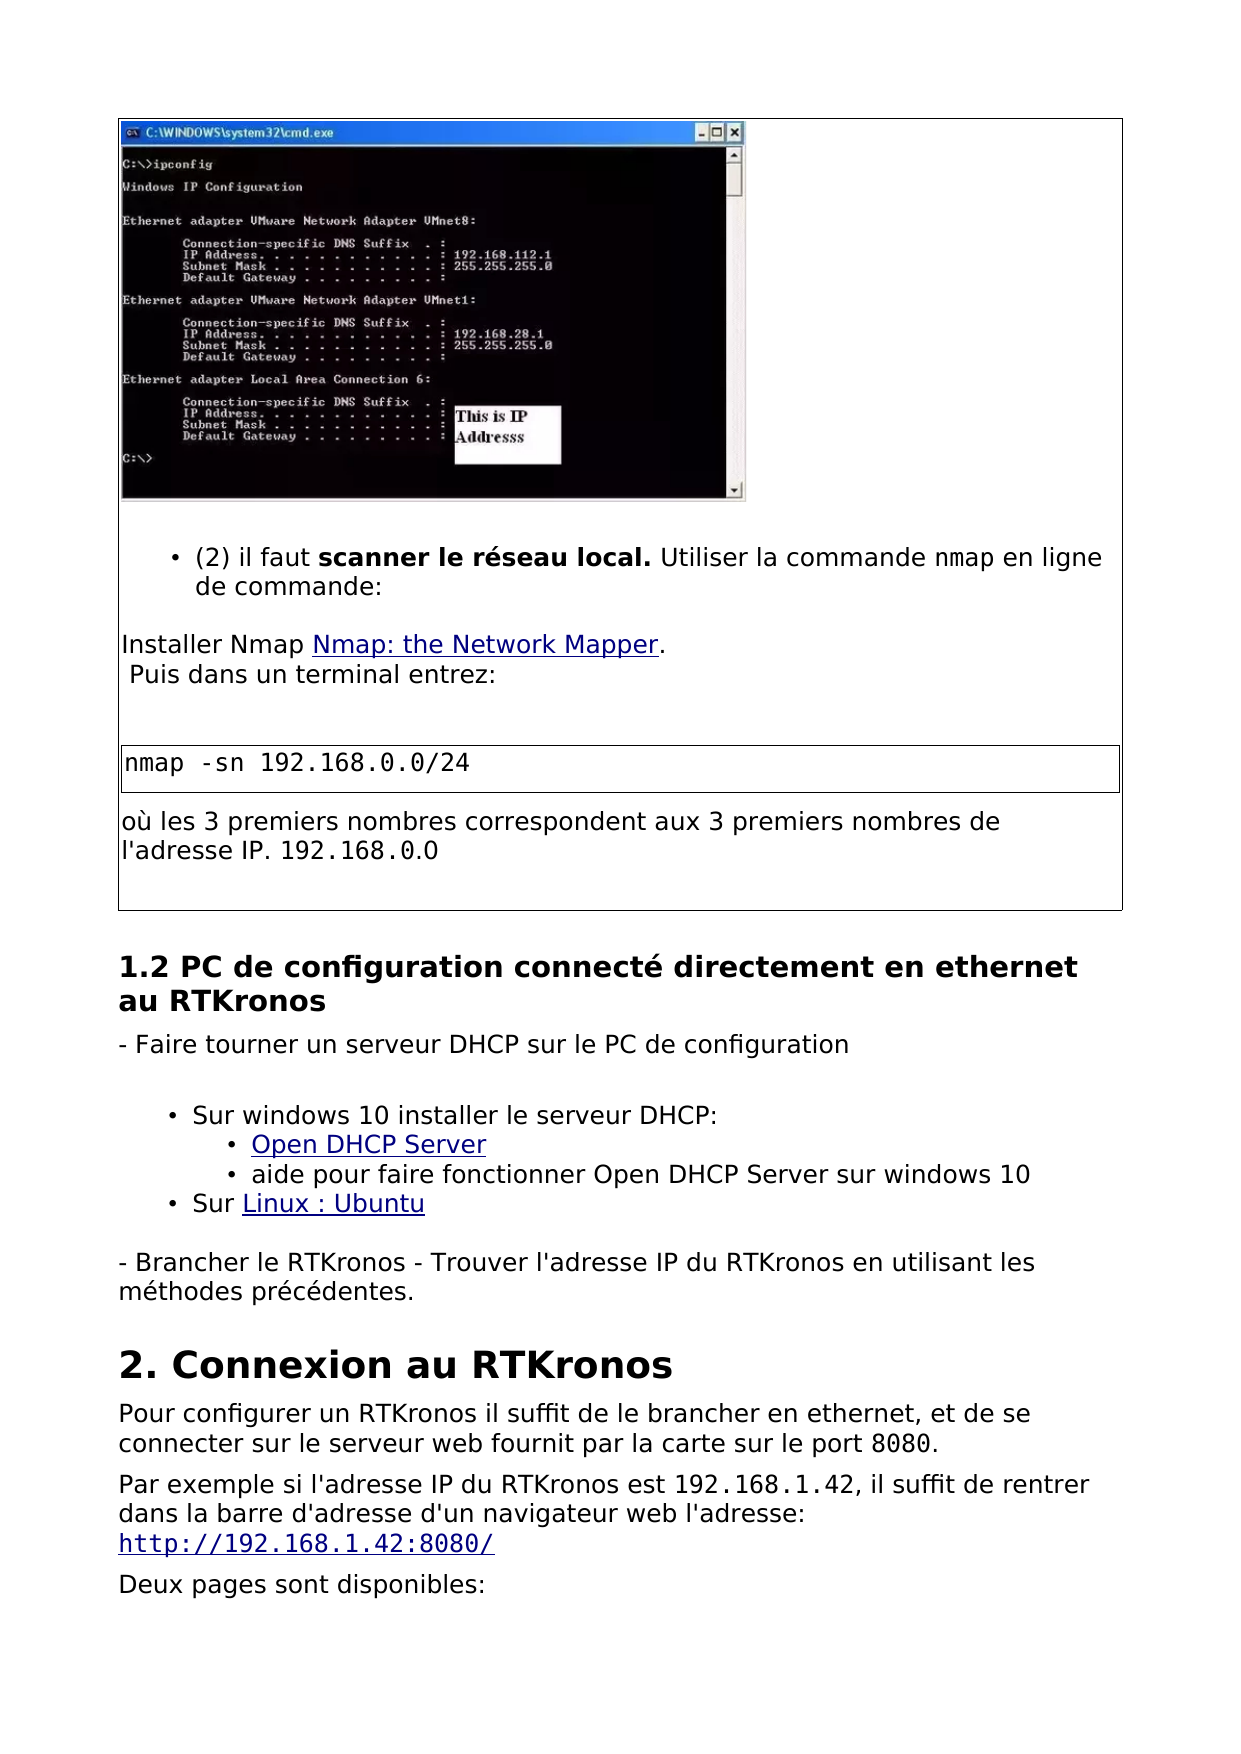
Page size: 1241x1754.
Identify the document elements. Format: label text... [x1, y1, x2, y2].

list Sur windows 10 installer le serveur DHCP: [177, 1102, 1122, 1131]
list Sur Linux : Ubuntu [177, 1189, 1122, 1218]
table_cell (1) trouver l'adresse IP du PC de configuration pour trouver sur quel sous-réseau on se trouve. Celle-ci est du type xxx.xxx.xxx.xxx par exemple 192.168.0.123. Ce qui nous intéresse, ce sont les 3 premiers nombres, dans l'exemple: 192.168.0. Méthode 1: avec la commande ipconfig en ligne de commande: dans une invite de commande entrez: (2) il faut scanner le réseau local. Utiliser la commande nmap en ligne de commande: Installer Nmap Nmap: the Network Mapper. Puis dans un terminal entrez: où les 3 premiers nombres correspondent aux 3 premiers nombres de l'adresse IP. 192.168.0.0 [119, 119, 1122, 910]
text - Faire tourner un serveur DHCP sur le PC de configuration [118, 1030, 1122, 1059]
text - Brancher le RTKronos - Trouver l'adresse IP du RTKronos en utilisant les méthodes précédentes. [118, 1248, 1122, 1306]
text Pour configurer un RTKronos il suffit de le brancher en ethernet, et de se connecter sur le serveur web fournit par la carte sur le port 8080. [118, 1400, 1122, 1458]
list Open DHCP Server [236, 1131, 1122, 1160]
list aide pour faire fonctionner Open DHCP Server sur windows 10 [236, 1160, 1122, 1189]
subtitle 2. Connexion au RTKronos [118, 1343, 1122, 1387]
picture [121, 121, 747, 502]
text Par exemple si l'adresse IP du RTKronos est 192.168.1.42, il suffit de rentrer dans la barre d'adresse d'un navigateur web l'adresse: http://192.168.1.42:8080/ [118, 1471, 1122, 1558]
table_header nmap -sn 192.168.0.0/24 [122, 746, 1119, 792]
text Deux pages sont disponibles: [118, 1571, 1122, 1600]
subtitle 1.2 PC de configuration connecté directement en ethernet au RTKronos [118, 950, 1122, 1018]
